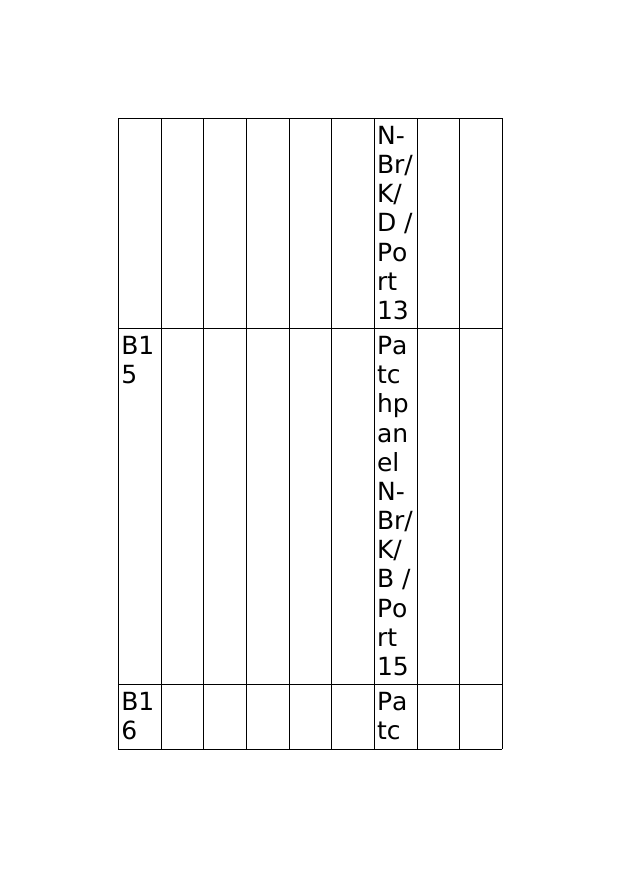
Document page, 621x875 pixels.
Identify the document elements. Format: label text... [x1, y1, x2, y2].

table_cell [418, 119, 459, 328]
table_cell [162, 685, 203, 748]
table_cell [332, 685, 374, 748]
table_cell [247, 329, 289, 684]
table_cell [204, 329, 246, 684]
table_cell [162, 119, 203, 328]
table_cell [247, 119, 289, 328]
table_cell [332, 329, 374, 684]
table_cell [460, 329, 502, 684]
table_cell [247, 685, 289, 748]
table_cell [290, 685, 331, 748]
table_cell B15 [119, 329, 161, 684]
table_cell Patchpanel N-Br/K/B / Port 15 [375, 329, 417, 684]
table_cell [204, 685, 246, 748]
table_cell [162, 329, 203, 684]
table_cell [290, 329, 331, 684]
table_cell [204, 119, 246, 328]
table_cell [290, 119, 331, 328]
table_cell N-Br/K/D / Port 13 [375, 119, 417, 328]
table_cell [418, 685, 459, 748]
table_cell Patc [375, 685, 417, 748]
table_cell [332, 119, 374, 328]
table_cell [418, 329, 459, 684]
table_cell B16 [119, 685, 161, 748]
table_cell [460, 685, 502, 748]
table_cell [460, 119, 502, 328]
table_cell [119, 119, 161, 328]
